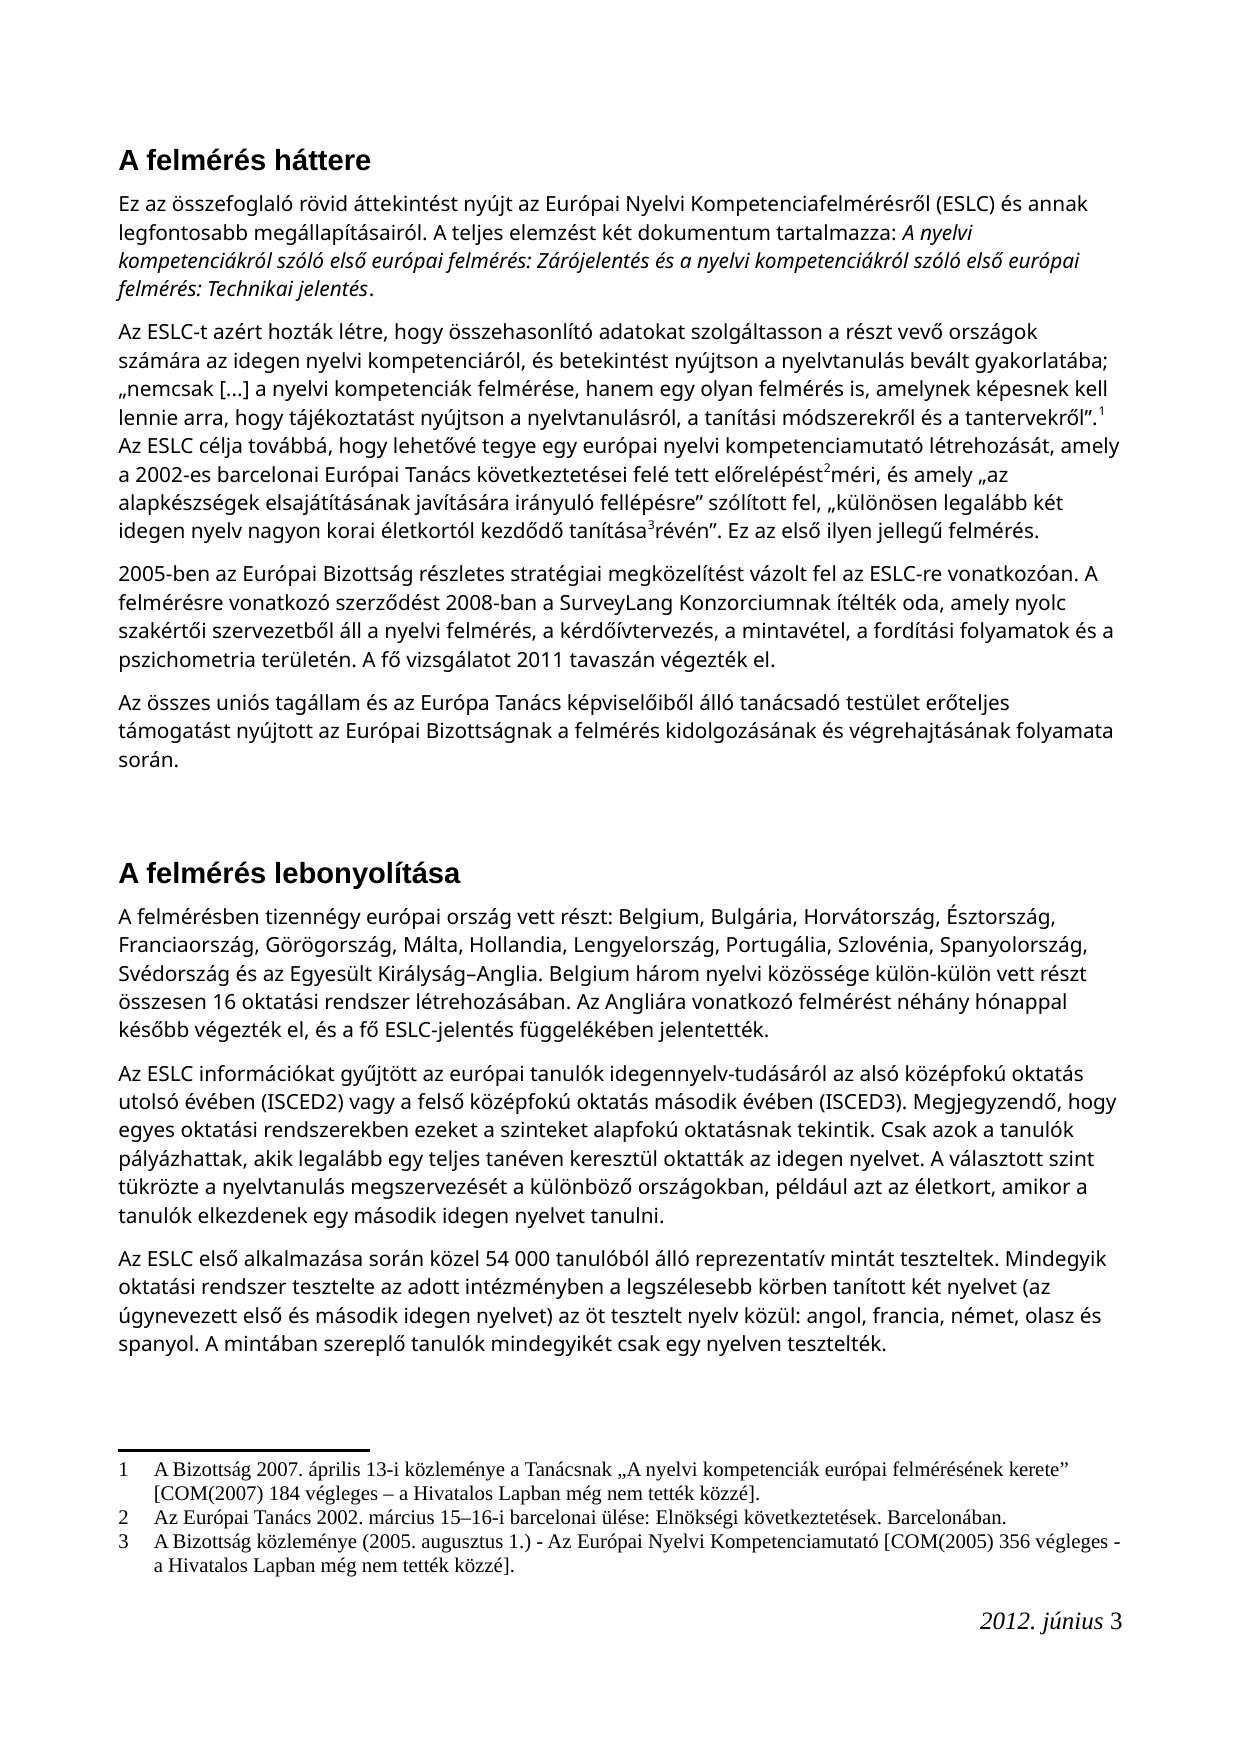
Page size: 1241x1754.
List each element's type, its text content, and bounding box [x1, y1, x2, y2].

text A Bizottság 2007. április 13-i közleménye a Tanácsnak „A nyelvi kompetenciák európai felmérésének kerete” [COM(2007) 184 végleges – a Hivatalos Lapban még nem tették közzé]. [118, 1457, 1122, 1505]
text 2005-ben az Európai Bizottság részletes stratégiai megközelítést vázolt fel az ESLC-re vonatkozóan. A felmérésre vonatkozó szerződést 2008-ban a SurveyLang Konzorciumnak ítélték oda, amely nyolc szakértői szervezetből áll a nyelvi felmérés, a kérdőívtervezés, a mintavétel, a fordítási folyamatok és a pszichometria területén. A fő vizsgálatot 2011 tavaszán végezték el. [118, 559, 1122, 673]
text A Bizottság közleménye (2005. augusztus 1.) - Az Európai Nyelvi Kompetenciamutató [COM(2005) 356 végleges - a Hivatalos Lapban még nem tették közzé]. [118, 1529, 1122, 1577]
text Az ESLC-t azért hozták létre, hogy összehasonlító adatokat szolgáltasson a részt vevő országok számára az idegen nyelvi kompetenciáról, és betekintést nyújtson a nyelvtanulás bevált gyakorlatába; „nemcsak [...] a nyelvi kompetenciák felmérése, hanem egy olyan felmérés is, amelynek képesnek kell lennie arra, hogy tájékoztatást nyújtson a nyelvtanulásról, a tanítási módszerekről és a tantervekről”. Az ESLC célja továbbá, hogy lehetővé tegye egy európai nyelvi kompetenciamutató létrehozását, amely a 2002-es barcelonai Európai Tanács következtetései felé tett előrelépéstméri, és amely „az alapkészségek elsajátításának javítására irányuló fellépésre” szólított fel, „különösen legalább két idegen nyelv nagyon korai életkortól kezdődő tanításarévén”. Ez az első ilyen jellegű felmérés. [118, 317, 1122, 545]
text Ez az összefoglaló rövid áttekintést nyújt az Európai Nyelvi Kompetenciafelmérésről (ESLC) és annak legfontosabb megállapításairól. A teljes elemzést két dokumentum tartalmazza: A nyelvi kompetenciákról szóló első európai felmérés: Zárójelentés és a nyelvi kompetenciákról szóló első európai felmérés: Technikai jelentés. [118, 189, 1122, 303]
text Az összes uniós tagállam és az Európa Tanács képviselőiből álló tanácsadó testület erőteljes támogatást nyújtott az Európai Bizottságnak a felmérés kidolgozásának és végrehajtásának folyamata során. [118, 688, 1122, 773]
text Az ESLC információkat gyűjtött az európai tanulók idegennyelv-tudásáról az alsó középfokú oktatás utolsó évében (ISCED2) vagy a felső középfokú oktatás második évében (ISCED3). Megjegyzendő, hogy egyes oktatási rendszerekben ezeket a szinteket alapfokú oktatásnak tekintik. Csak azok a tanulók pályázhattak, akik legalább egy teljes tanéven keresztül oktatták az idegen nyelvet. A választott szint tükrözte a nyelvtanulás megszervezését a különböző országokban, például azt az életkort, amikor a tanulók elkezdenek egy második idegen nyelvet tanulni. [118, 1059, 1122, 1229]
subtitle A felmérés lebonyolítása [118, 856, 1122, 889]
subtitle A felmérés háttere [118, 143, 1122, 177]
text Az Európai Tanács 2002. március 15–16-i barcelonai ülése: Elnökségi következtetések. Barcelonában. [118, 1505, 1122, 1529]
text A felmérésben tizennégy európai ország vett részt: Belgium, Bulgária, Horvátország, Észtország, Franciaország, Görögország, Málta, Hollandia, Lengyelország, Portugália, Szlovénia, Spanyolország, Svédország és az Egyesült Királyság–Anglia. Belgium három nyelvi közössége külön-külön vett részt összesen 16 oktatási rendszer létrehozásában. Az Angliára vonatkozó felmérést néhány hónappal később végezték el, és a fő ESLC-jelentés függelékében jelentették. [118, 902, 1122, 1044]
text Az ESLC első alkalmazása során közel 54 000 tanulóból álló reprezentatív mintát teszteltek. Mindegyik oktatási rendszer tesztelte az adott intézményben a legszélesebb körben tanított két nyelvet (az úgynevezett első és második idegen nyelvet) az öt tesztelt nyelv közül: angol, francia, német, olasz és spanyol. A mintában szereplő tanulók mindegyikét csak egy nyelven tesztelték. [118, 1244, 1122, 1358]
